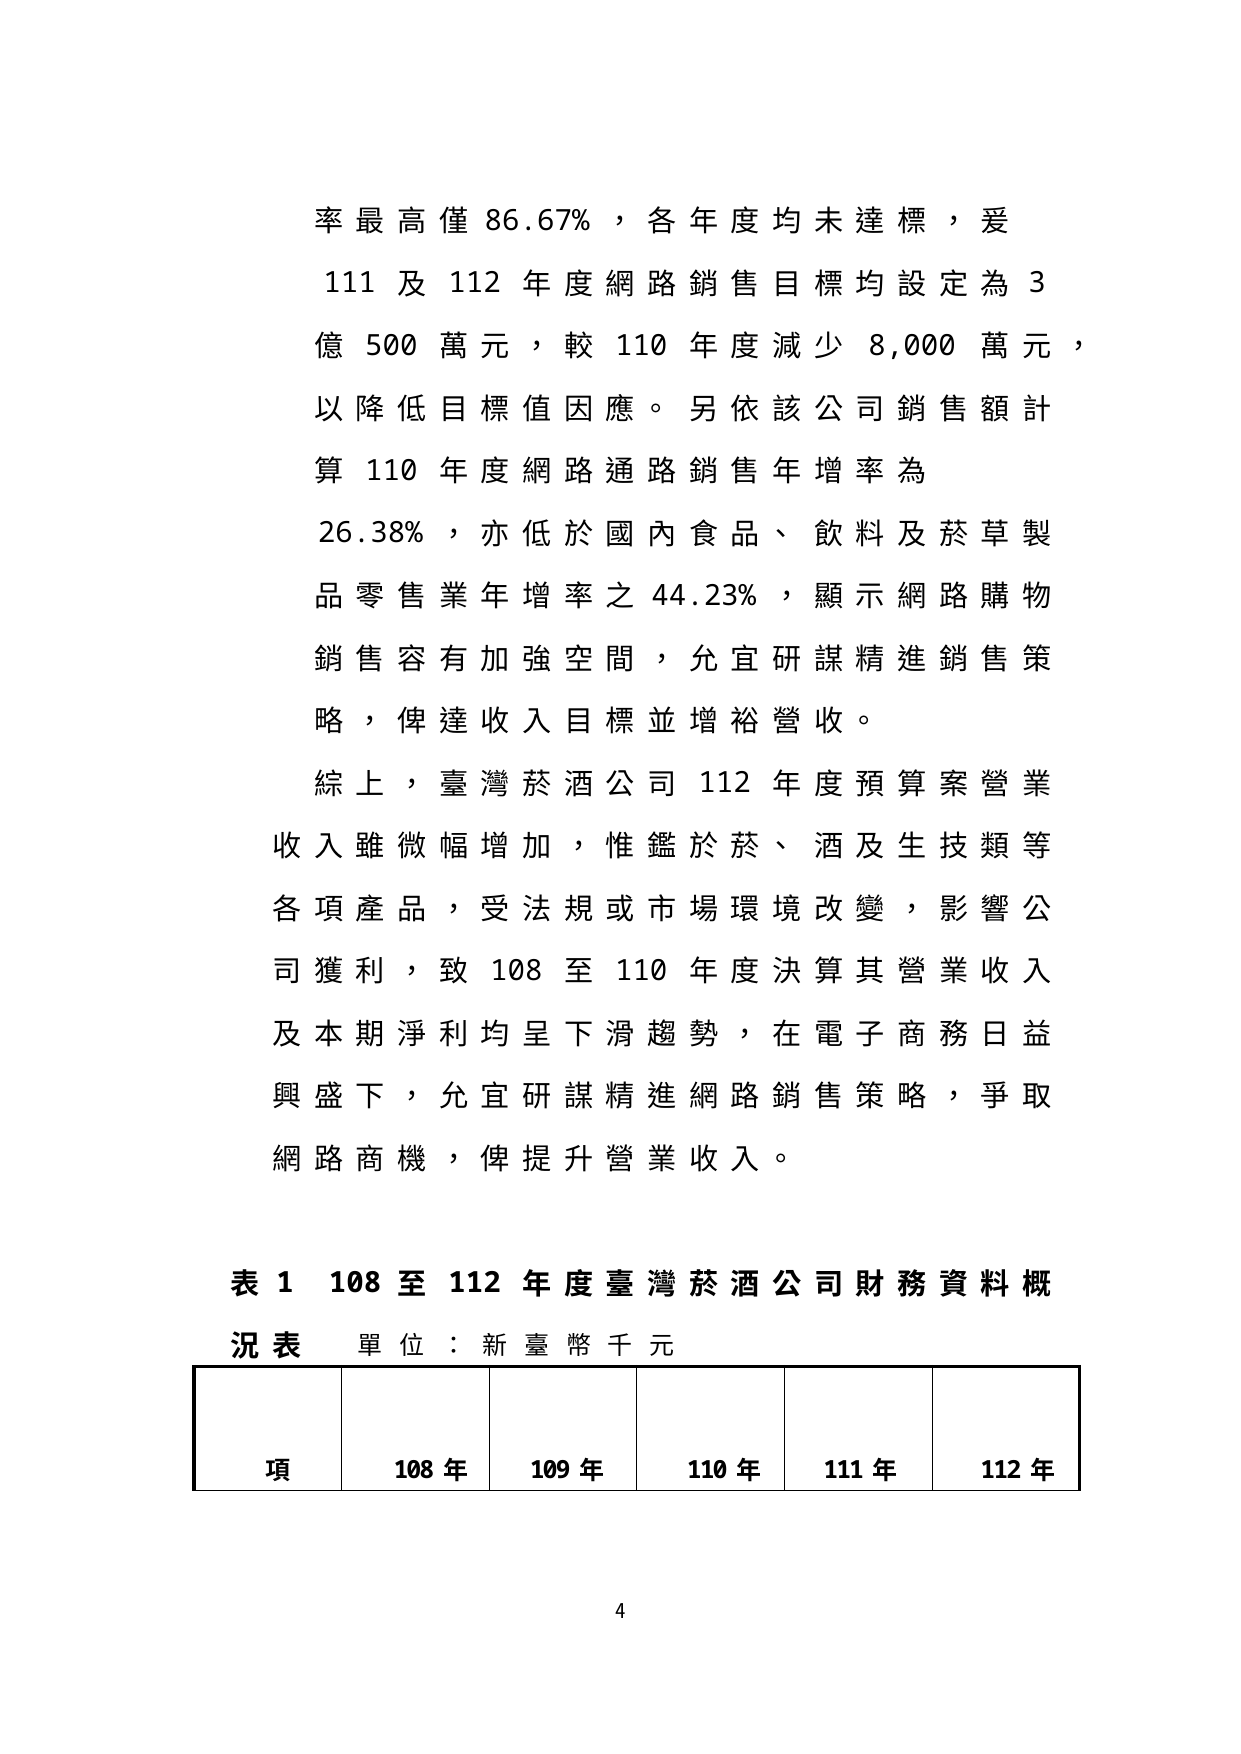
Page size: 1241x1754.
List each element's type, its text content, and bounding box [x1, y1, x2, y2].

table_header 111年 [785, 1368, 932, 1490]
text 臺灣菸酒公司106至110年度網路銷售通路目標介於1億3,000萬元至3億8,500萬元之間，而實際銷售額介於1億880萬元至2億4,645萬5千元間，達成率最高僅86.67%，各年度均未達標，爰111及112年度網路銷售目標均設定為3億500萬元，較110年度減少8,000萬元，以降低目標值因應。另依該公司銷售額計算110年度網路通路銷售年增率為26.38%，亦低於國內食品、飲料及菸草製品零售業年增率之44.23%，顯示網路購物銷售容有加強空間，允宜研謀精進銷售策略，俾達收入目標並增裕營收。 [271, 177, 1058, 740]
table_header 110年 [637, 1368, 784, 1490]
table_header 112年 [933, 1368, 1078, 1490]
text 表1 108至112年度臺灣菸酒公司財務資料概況表 單位：新臺幣千元 [197, 1240, 1058, 1365]
table_header 109年 [490, 1368, 636, 1490]
text 綜上，臺灣菸酒公司112年度預算案營業收入雖微幅增加，惟鑑於菸、酒及生技類等各項產品，受法規或市場環境改變，影響公司獲利，致108至110年度決算其營業收入及本期淨利均呈下滑趨勢，在電子商務日益興盛下，允宜研謀精進網路銷售策略，爭取網路商機，俾提升營業收入。 [242, 740, 1058, 1177]
table_header 項 [196, 1368, 341, 1490]
table_header 108年 [342, 1368, 489, 1490]
